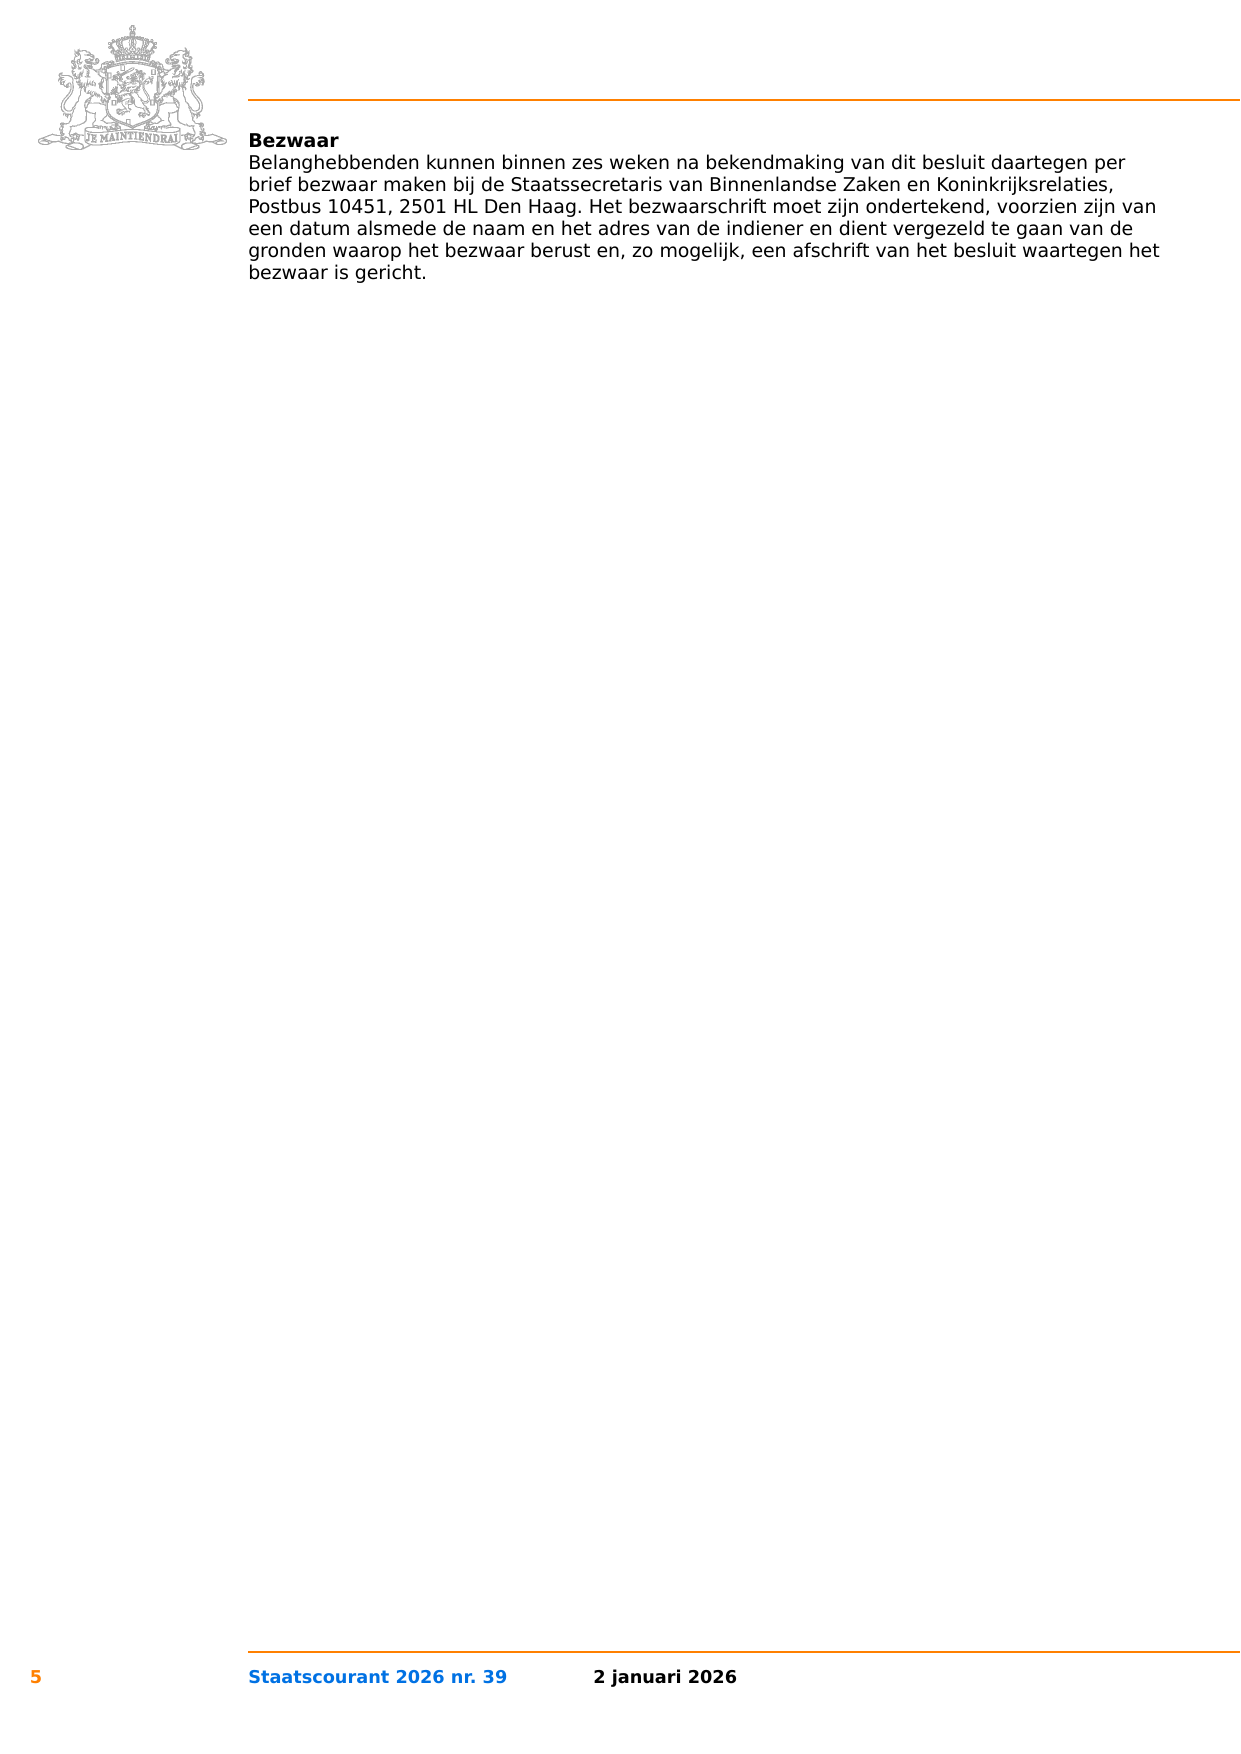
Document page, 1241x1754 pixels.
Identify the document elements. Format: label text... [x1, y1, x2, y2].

picture [38, 25, 227, 150]
text Belanghebbenden kunnen binnen zes weken na bekendmaking van dit besluit daartegen per brief bezwaar maken bij de Staatssecretaris van Binnenlandse Zaken en Koninkrijksrelaties, Postbus 10451, 2501 HL Den Haag. Het bezwaarschrift moet zijn ondertekend, voorzien zijn van een datum alsmede de naam en het adres van de indiener en dient vergezeld te gaan van de gronden waarop het bezwaar berust en, zo mogelijk, een afschrift van het besluit waartegen het bezwaar is gericht. [248, 152, 1163, 284]
text Bezwaar [248, 130, 1163, 152]
